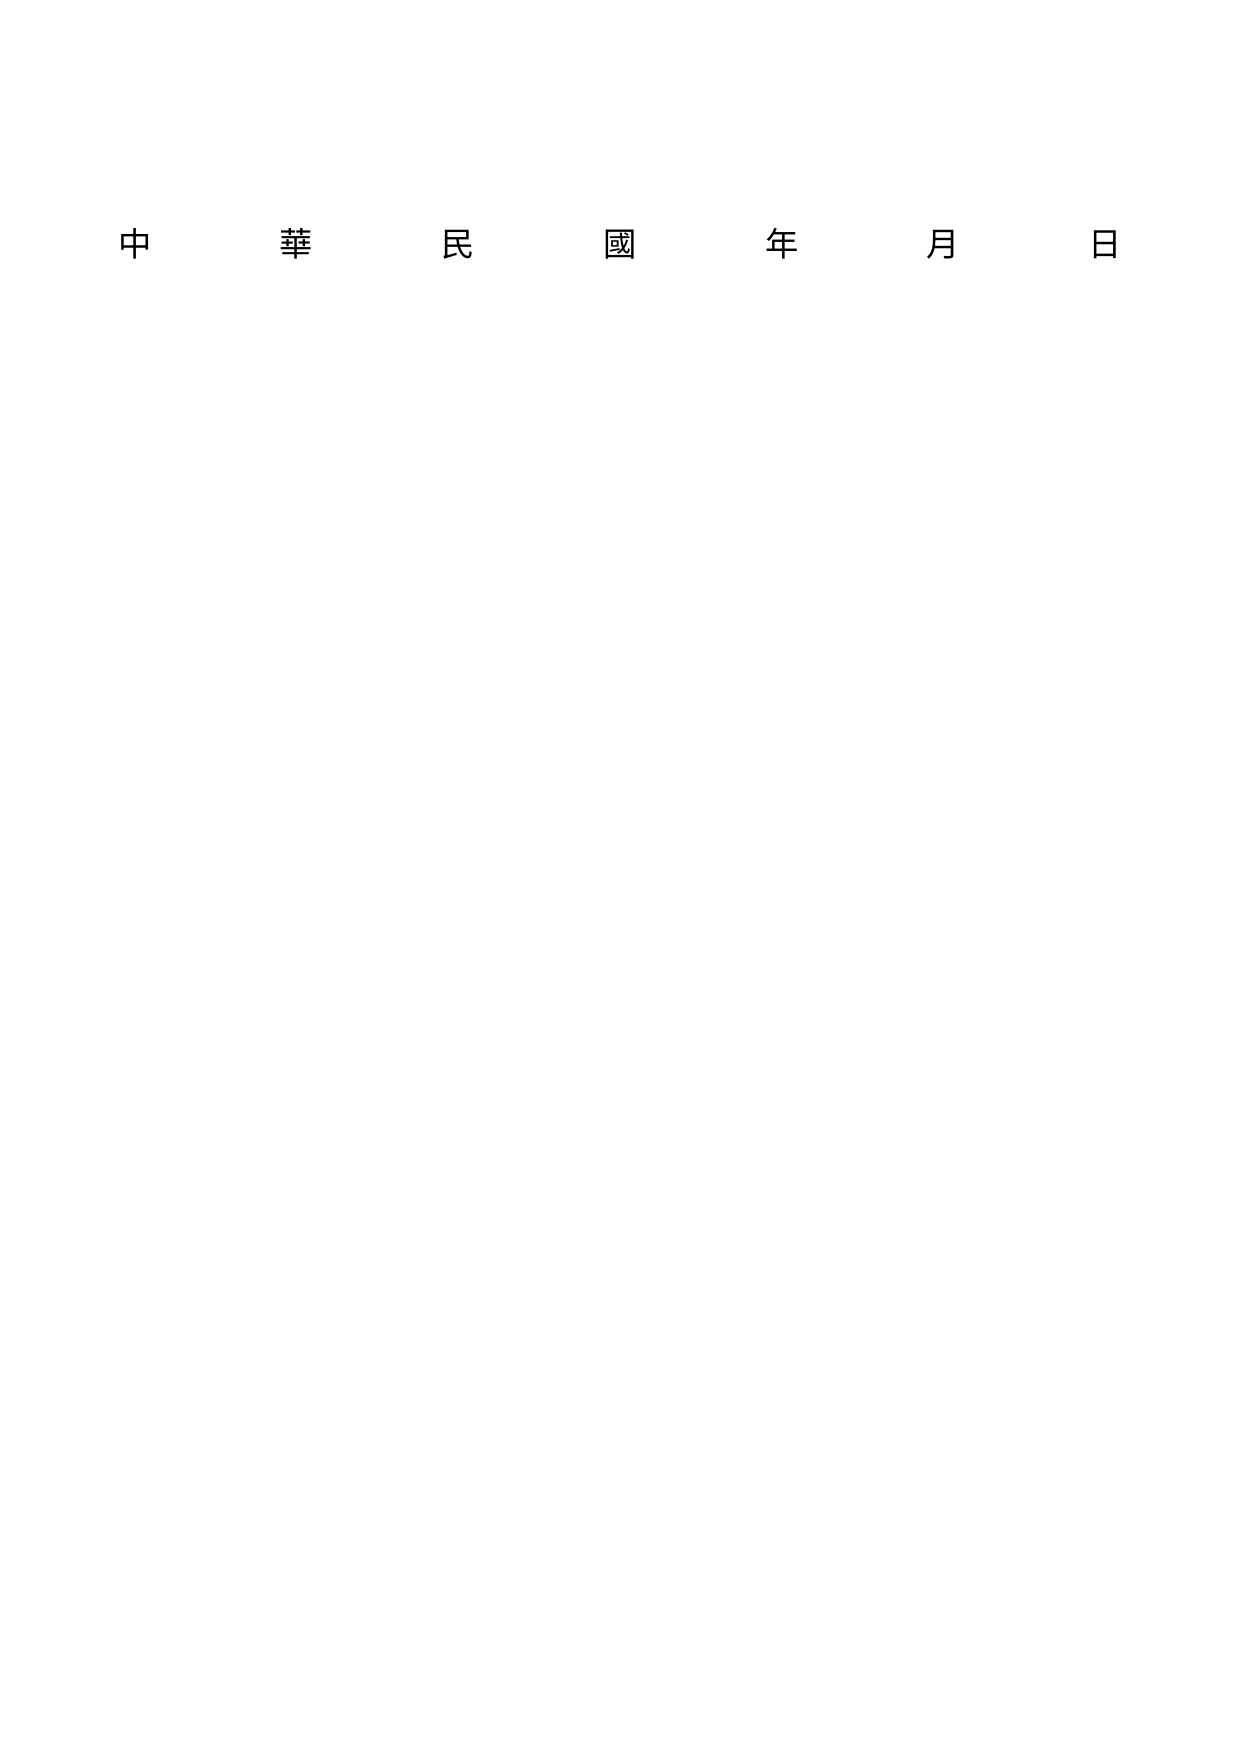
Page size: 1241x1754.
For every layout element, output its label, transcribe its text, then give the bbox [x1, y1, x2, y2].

text 中華民國年月日 [118, 218, 1122, 266]
